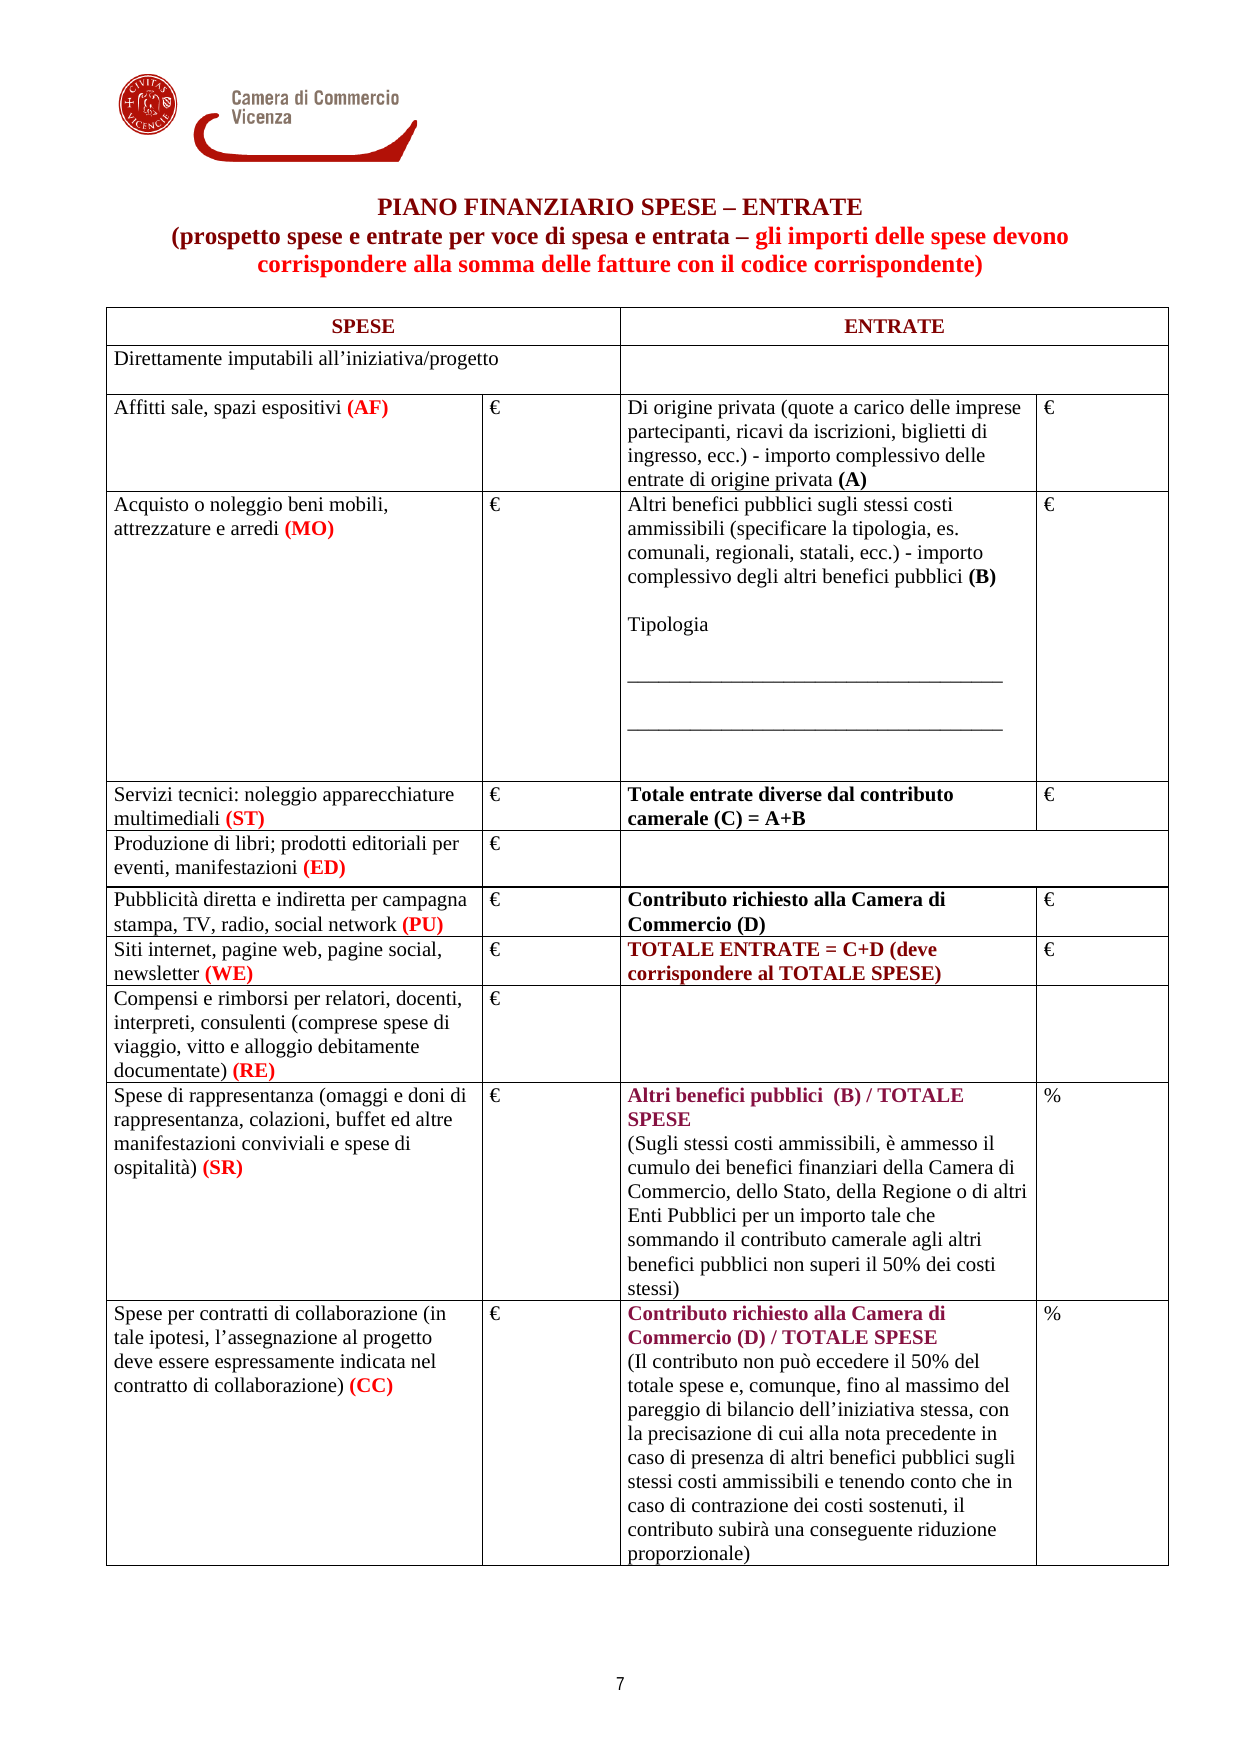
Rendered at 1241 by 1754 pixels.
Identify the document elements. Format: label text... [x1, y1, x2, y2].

table_header SPESE [107, 308, 620, 344]
table_cell [621, 986, 1036, 1082]
table_cell € [483, 395, 620, 491]
table_cell € [483, 492, 620, 781]
table_cell € [1037, 395, 1168, 491]
table_cell € [483, 831, 620, 886]
table_cell Altri benefici pubblici (B) / TOTALE SPESE (Sugli stessi costi ammissibili, è ammesso il cumulo dei benefici finanziari della Camera di Commercio, dello Stato, della Regione o di altri Enti Pubblici per un importo tale che sommando il contributo camerale agli altri benefici pubblici non superi il 50% dei costi stessi) [621, 1083, 1036, 1299]
table_cell € [1037, 782, 1168, 830]
table_cell Pubblicità diretta e indiretta per campagna stampa, TV, radio, social network (PU) [107, 888, 482, 936]
table_cell [1037, 986, 1168, 1082]
table_cell € [483, 888, 620, 936]
table_cell Direttamente imputabili all’iniziativa/progetto [107, 346, 620, 394]
table_cell Di origine privata (quote a carico delle imprese partecipanti, ricavi da iscrizioni, biglietti di ingresso, ecc.) - importo complessivo delle entrate di origine privata (A) [621, 395, 1036, 491]
table_cell € [483, 937, 620, 985]
table_cell € [483, 986, 620, 1082]
table_cell € [483, 782, 620, 830]
table_cell Contributo richiesto alla Camera di Commercio (D) / TOTALE SPESE (Il contributo non può eccedere il 50% del totale spese e, comunque, fino al massimo del pareggio di bilancio dell’iniziativa stessa, con la precisazione di cui alla nota precedente in caso di presenza di altri benefici pubblici sugli stessi costi ammissibili e tenendo conto che in caso di contrazione dei costi sostenuti, il contributo subirà una conseguente riduzione proporzionale) [621, 1301, 1036, 1565]
table_cell € [1037, 937, 1168, 985]
table_cell Servizi tecnici: noleggio apparecchiature multimediali (ST) [107, 782, 482, 830]
text (prospetto spese e entrate per voce di spesa e entrata – gli importi delle spese devono corrispondere alla somma delle fatture con il codice corrispondente) [118, 221, 1122, 278]
table_cell % [1037, 1083, 1168, 1299]
table_header ENTRATE [621, 308, 1168, 344]
table_cell € [1037, 888, 1168, 936]
table_cell Siti internet, pagine web, pagine social, newsletter (WE) [107, 937, 482, 985]
table_cell Totale entrate diverse dal contributo camerale (C) = A+B [621, 782, 1036, 830]
table_cell TOTALE ENTRATE = C+D (deve corrispondere al TOTALE SPESE) [621, 937, 1036, 985]
table_cell Affitti sale, spazi espositivi (AF) [107, 395, 482, 491]
table_cell Altri benefici pubblici sugli stessi costi ammissibili (specificare la tipologia, es. comunali, regionali, statali, ecc.) - importo complessivo degli altri benefici pubblici (B) Tipologia ____________________________________ ____________________________________ [621, 492, 1036, 781]
table_cell Spese di rappresentanza (omaggi e doni di rappresentanza, colazioni, buffet ed altre manifestazioni conviviali e spese di ospitalità) (SR) [107, 1083, 482, 1299]
table_cell Spese per contratti di collaborazione (in tale ipotesi, l’assegnazione al progetto deve essere espressamente indicata nel contratto di collaborazione) (CC) [107, 1301, 482, 1565]
table_cell [621, 831, 1168, 886]
table_cell Contributo richiesto alla Camera di Commercio (D) [621, 888, 1036, 936]
table_cell % [1037, 1301, 1168, 1565]
table_cell € [483, 1083, 620, 1299]
table_cell Acquisto o noleggio beni mobili, attrezzature e arredi (MO) [107, 492, 482, 781]
table_cell € [1037, 492, 1168, 781]
table_cell Produzione di libri; prodotti editoriali per eventi, manifestazioni (ED) [107, 831, 482, 886]
table_cell € [483, 1301, 620, 1565]
picture [118, 73, 418, 162]
text PIANO FINANZIARIO SPESE – ENTRATE [118, 192, 1122, 221]
table_cell [621, 346, 1168, 394]
table_cell Compensi e rimborsi per relatori, docenti, interpreti, consulenti (comprese spese di viaggio, vitto e alloggio debitamente documentate) (RE) [107, 986, 482, 1082]
